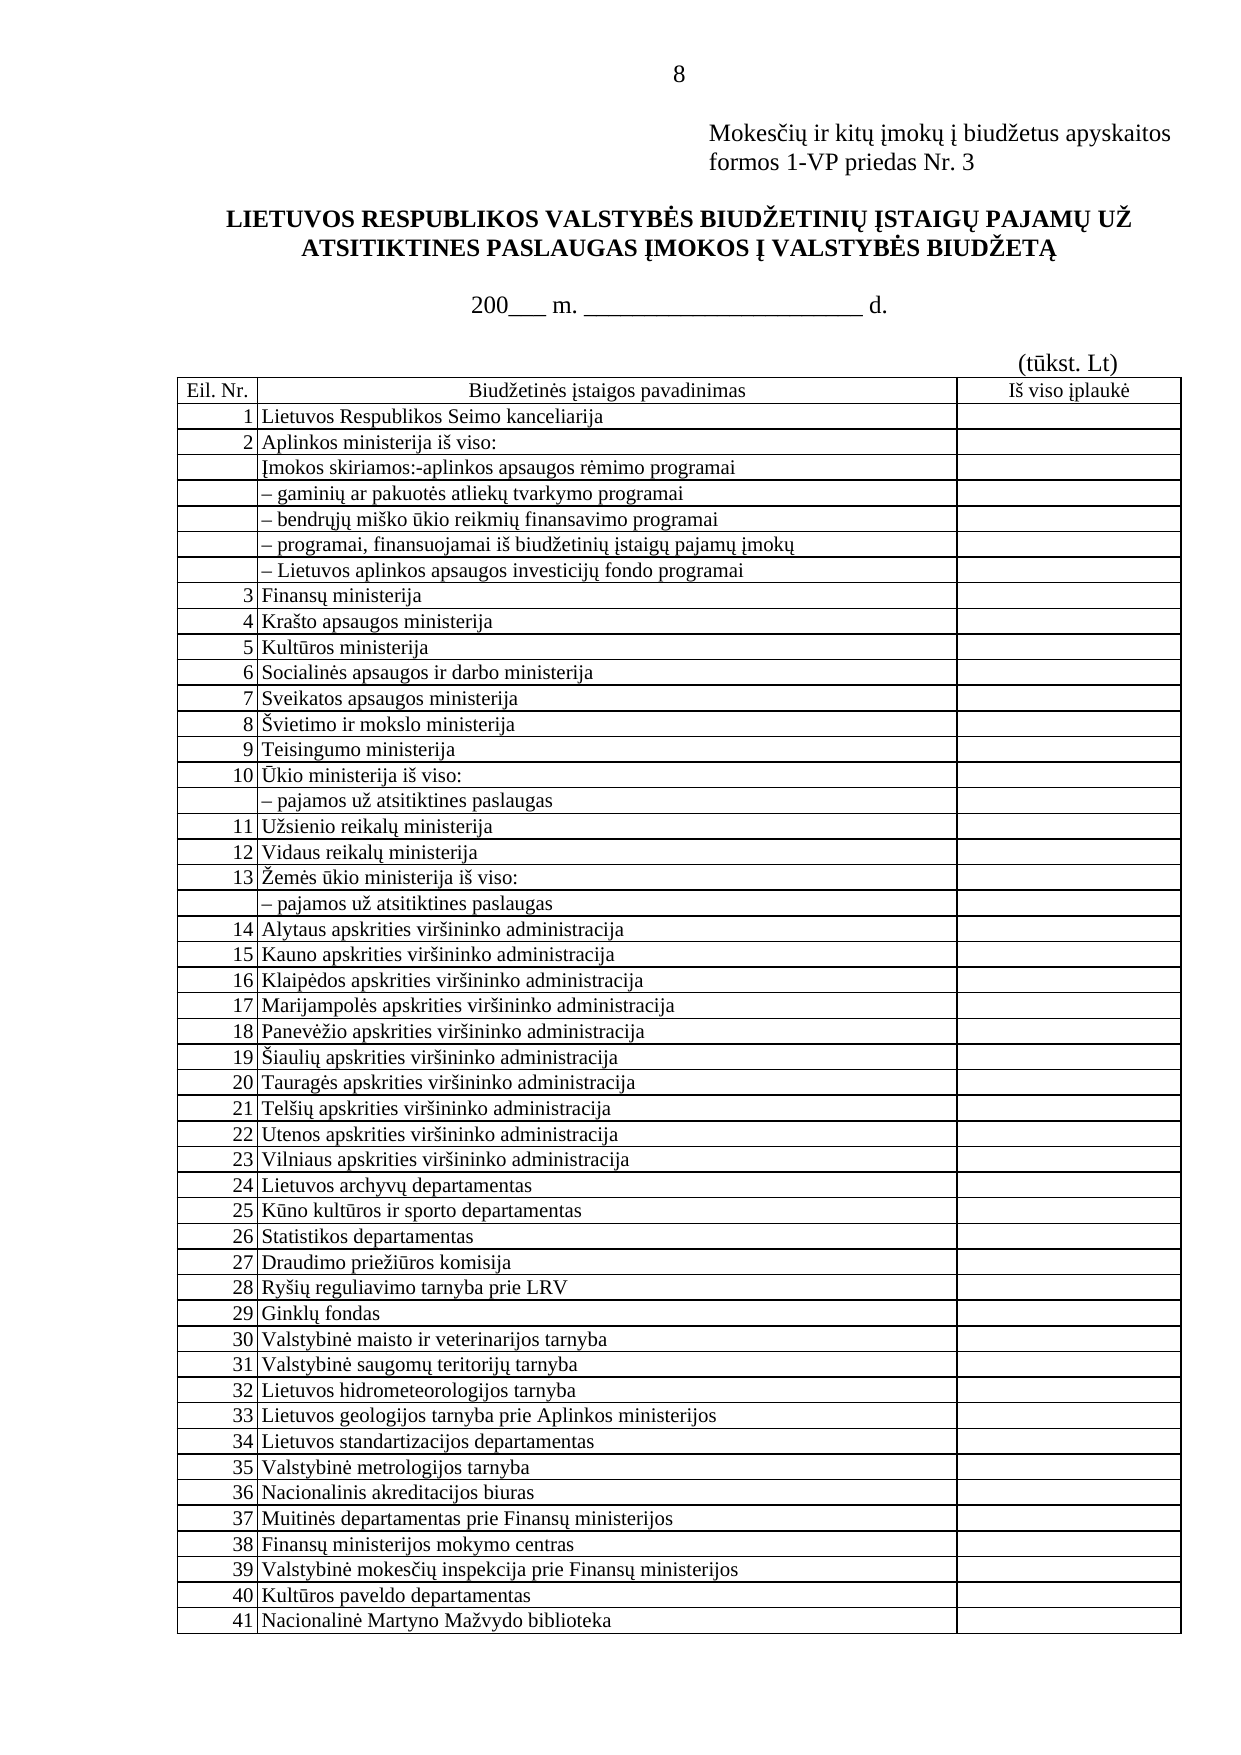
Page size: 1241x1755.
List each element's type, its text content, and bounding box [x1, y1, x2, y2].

table_cell [253, 891, 257, 915]
table_cell 34 [253, 1429, 257, 1453]
table_cell 18 [253, 1019, 257, 1043]
table_cell 19 [253, 1045, 257, 1069]
text (tūkst. Lt) [177, 348, 1118, 377]
table_cell 35 [253, 1455, 257, 1479]
table_cell 1 [253, 404, 257, 428]
table_cell 14 [253, 917, 257, 941]
table_cell 41 [253, 1608, 257, 1632]
table_cell [253, 558, 257, 582]
table_cell 30 [253, 1327, 257, 1351]
table_cell 37 [253, 1506, 257, 1530]
table_cell 26 [253, 1224, 257, 1248]
table_cell 33 [253, 1403, 257, 1427]
table_cell 32 [253, 1378, 257, 1402]
table_cell [253, 455, 257, 479]
table_cell 11 [253, 814, 257, 838]
table_cell 31 [253, 1352, 257, 1376]
table_cell 17 [253, 993, 257, 1017]
table_cell [253, 788, 257, 812]
table_cell 40 [253, 1583, 257, 1607]
table_cell 20 [253, 1070, 257, 1094]
table_cell 16 [253, 968, 257, 992]
table_cell 29 [253, 1301, 257, 1325]
table_cell 13 [253, 865, 257, 889]
table_cell 39 [253, 1557, 257, 1581]
table_cell 25 [253, 1198, 257, 1222]
table_cell 24 [253, 1173, 257, 1197]
table_cell 6 [253, 660, 257, 684]
table_cell 12 [253, 840, 257, 864]
table_cell 4 [253, 609, 257, 633]
table_cell 22 [253, 1122, 257, 1146]
text LIETUVOS RESPUBLIKOS VALSTYBĖS BIUDŽETINIŲ ĮSTAIGŲ PAJAMŲ UŽ ATSITIKTINES PASLAUGAS ĮMOKOS Į VALSTYBĖS BIUDŽETĄ [177, 204, 1181, 262]
table_cell 10 [253, 763, 257, 787]
table_cell 38 [253, 1532, 257, 1556]
table_cell [253, 481, 257, 505]
table_cell 21 [253, 1096, 257, 1120]
table_cell 8 [253, 712, 257, 736]
table_cell [253, 532, 257, 556]
table_cell 27 [253, 1250, 257, 1274]
table_cell 5 [253, 635, 257, 659]
table_cell 28 [253, 1275, 257, 1299]
table_cell 36 [253, 1480, 257, 1504]
table_cell 7 [253, 686, 257, 710]
table_cell 23 [253, 1147, 257, 1171]
table_cell 15 [253, 942, 257, 966]
table_cell [253, 507, 257, 531]
table_cell 3 [253, 583, 257, 607]
text 200___ m. d. [177, 291, 1181, 319]
table_cell 9 [253, 737, 257, 761]
text Mokesčių ir kitų įmokų į biudžetus apyskaitos [702, 118, 1181, 147]
table_cell 2 [253, 430, 257, 454]
text formos 1-VP priedas Nr. 3 [177, 147, 1181, 176]
